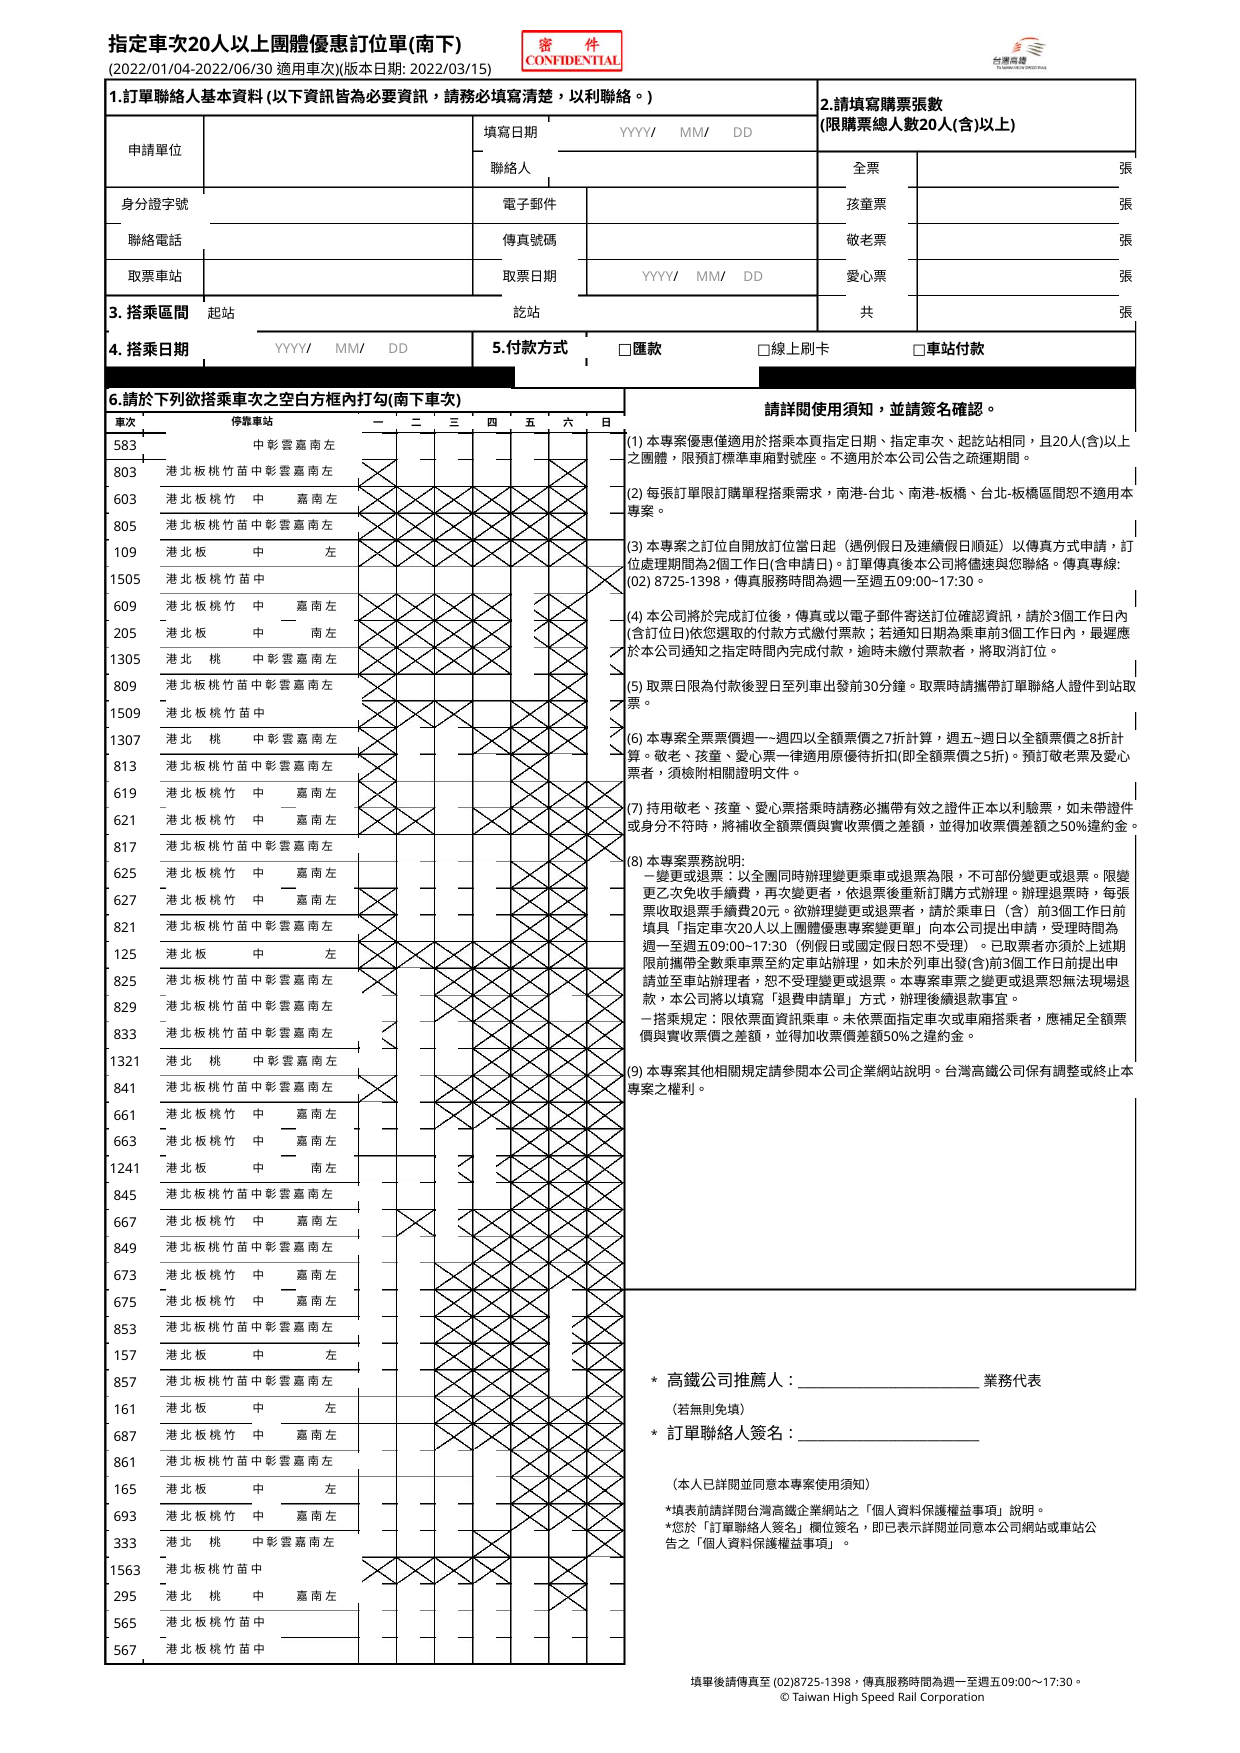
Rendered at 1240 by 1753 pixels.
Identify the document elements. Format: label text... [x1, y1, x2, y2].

text 港 北 板 桃 竹 苗 中 彰 雲 嘉 南 左 [166, 758, 362, 773]
text 中 [252, 1588, 281, 1603]
text 愛心票 [846, 267, 908, 285]
text Y [398, 1289, 420, 1302]
text [281, 1588, 296, 1603]
text 853 [113, 1320, 160, 1338]
text 817 [113, 838, 160, 856]
text 訖站 [513, 303, 578, 321]
text 205 [113, 624, 160, 642]
text Y [398, 1583, 420, 1597]
text Y [398, 1369, 420, 1383]
text Y [398, 1343, 420, 1356]
text 傳真號碼 [502, 231, 578, 249]
text 中 [252, 625, 281, 640]
text 位處理期間為2個工作日(含申請日)。訂單傳真後本公司將儘速與您聯絡。傳真專線: [627, 555, 1198, 573]
text Y [474, 1503, 496, 1516]
text Y [360, 1128, 382, 1142]
text Y [436, 914, 458, 928]
text 809 [113, 677, 160, 695]
text 嘉 南 左 [296, 598, 354, 613]
text 專案之權利。 [627, 1080, 1198, 1098]
text 於本公司通知之指定時間內完成付款，逾時未繳付票款者，將取消訂位。 [627, 642, 1194, 660]
text Y [360, 1048, 382, 1062]
text 取票車站 [128, 267, 203, 285]
text Y [436, 433, 458, 446]
text 中 [252, 598, 281, 613]
text Y [398, 460, 420, 473]
text Y [398, 1262, 420, 1276]
text YYYY/ [275, 338, 334, 357]
text 165 [113, 1481, 160, 1498]
text Y [436, 1610, 458, 1623]
text MM/ [679, 122, 732, 141]
text 821 [113, 918, 160, 936]
text 桃 [209, 732, 238, 747]
text Y [588, 513, 610, 527]
text 專案。 [627, 502, 1202, 520]
text Y [588, 1557, 610, 1570]
text □車站付款 [912, 338, 1009, 358]
text 565 [113, 1614, 160, 1632]
text 港 北 板 桃 竹 [166, 491, 252, 506]
text 填畢後請傳真至 (02)8725-1398，傳真服務時間為週一至週五09:00～17:30。 [690, 1674, 1125, 1689]
text 港 北 板 桃 竹 苗 中 [166, 1641, 281, 1657]
text Y [588, 433, 610, 446]
text Y [436, 1449, 458, 1463]
text Y [398, 1102, 420, 1115]
text 之團體，限預訂標準車廂對號座。不適用於本公司公告之疏運期間。 [627, 450, 1195, 467]
text 告之「個人資料保護權益事項」。 [665, 1536, 1150, 1552]
text 中 [252, 1401, 281, 1416]
text 中 [252, 1133, 281, 1148]
text 中 彰 雲 嘉 南 左 [238, 1053, 362, 1068]
text 中 [252, 544, 281, 560]
text Y [398, 433, 420, 446]
text 1307 [109, 731, 160, 749]
text 嘉 南 左 [296, 1508, 354, 1523]
text DD [388, 338, 429, 357]
text Y [398, 1236, 420, 1249]
text 填寫日期 [483, 122, 558, 141]
text Y [398, 1182, 420, 1195]
text 125 [113, 945, 160, 963]
text 中 [252, 1508, 281, 1523]
text 中 [252, 1427, 281, 1443]
text 中 [252, 491, 281, 506]
text 嘉 南 左 [296, 812, 354, 827]
text Y [360, 1610, 382, 1623]
text Y [550, 995, 572, 1008]
text 嘉 南 左 [296, 1106, 354, 1122]
text (1) 本專案優惠僅適用於搭乘本頁指定日期、指定車次、起訖站相同，且20人(含)以上 [627, 432, 1195, 450]
text 609 [113, 597, 160, 615]
text 停靠車站 [231, 414, 362, 428]
text 港 北 板 桃 竹 苗 中 彰 雲 嘉 南 左 [166, 972, 362, 987]
text Y [550, 1610, 572, 1623]
text [354, 1588, 360, 1603]
text Y [360, 1503, 382, 1516]
text 中 [252, 1347, 281, 1362]
text 1241 [109, 1159, 160, 1177]
text MM/ [335, 338, 387, 357]
text 港 北 板 桃 竹 [166, 866, 252, 881]
text Y [360, 433, 382, 446]
text 張 [1119, 194, 1153, 213]
text 中 [252, 1294, 281, 1309]
text (7) 持用敬老、孩童、愛心票搭乘時請務必攜帶有效之證件正本以利驗票，如未帶證件 [627, 800, 1207, 817]
text 港 北 板 桃 竹 [166, 1106, 252, 1122]
text 港 北 [166, 1053, 209, 1068]
text Y [550, 754, 572, 767]
text Y [550, 433, 572, 446]
text Y [436, 1583, 458, 1597]
text Y [398, 754, 420, 767]
text 嘉 南 左 [296, 1267, 354, 1282]
text 張 [1119, 303, 1153, 321]
text 左 [325, 946, 353, 961]
text Y [474, 1449, 496, 1463]
text Y [512, 1530, 534, 1543]
text Y [588, 888, 610, 901]
text Y [360, 1637, 382, 1650]
text 左 [325, 1401, 353, 1416]
text 675 [113, 1293, 160, 1311]
text 813 [113, 758, 160, 775]
text 左 [281, 1347, 362, 1362]
text Y [398, 1316, 420, 1329]
text Y [360, 567, 382, 580]
text Y [550, 1637, 572, 1650]
text 身分證字號 [121, 194, 210, 213]
text 港 北 板 [166, 1160, 252, 1175]
text 嘉 南 左 [296, 1294, 354, 1309]
text 嘉 南 左 [296, 1427, 354, 1443]
text 1321 [109, 1052, 160, 1070]
text 中 彰 雲 嘉 南 左 [252, 652, 353, 667]
text 港 北 板 桃 竹 苗 中 彰 雲 嘉 南 左 [166, 678, 362, 693]
text 電子郵件 [502, 194, 578, 213]
text Y [398, 1048, 420, 1062]
text Y [360, 1236, 382, 1249]
text Y [474, 1583, 496, 1597]
text Y [474, 861, 496, 874]
text YYYY/ MM/ DD [642, 267, 789, 285]
text (9) 本專案其他相關規定請參閱本公司企業網站說明。台灣高鐵公司保有調整或終止本 [627, 1062, 1198, 1080]
text 687 [113, 1427, 160, 1445]
text Y [398, 1503, 420, 1516]
text Y [398, 888, 420, 901]
text Y [436, 1048, 458, 1062]
text Y [398, 1637, 420, 1650]
text 聯絡電話 [128, 231, 210, 249]
text Y [436, 567, 458, 580]
text Y [588, 593, 610, 607]
text 619 [113, 784, 160, 802]
text 南 左 [311, 625, 354, 640]
text Y [588, 754, 610, 767]
text 指定車次20人以上團體優惠訂位單(南下) [108, 30, 521, 56]
text 南 左 [311, 1160, 354, 1175]
text 857 [113, 1373, 160, 1391]
text 673 [113, 1266, 160, 1284]
text 625 [113, 865, 160, 882]
text 667 [113, 1213, 160, 1231]
text 中 [252, 1160, 281, 1175]
text 日 [601, 416, 626, 429]
text Y [398, 861, 420, 874]
text 港 北 板 桃 竹 [166, 812, 252, 827]
text © Taiwan High Speed Rail Corporation [780, 1689, 1125, 1704]
text Y [436, 861, 458, 874]
text (本公司公告之疏運期間不適用) [515, 366, 759, 387]
text 嘉 南 左 [296, 785, 354, 801]
text Y [436, 754, 458, 767]
text 627 [113, 892, 160, 909]
text 中 [252, 785, 281, 801]
text Y [588, 861, 610, 874]
text 603 [113, 490, 160, 508]
text 港 北 板 桃 竹 苗 中 彰 雲 嘉 南 左 [166, 1239, 362, 1255]
text 3. 搭乘區間 起站 [109, 302, 257, 322]
text 港 北 [166, 1534, 209, 1550]
text 港 北 板 [166, 544, 223, 560]
text Y [512, 433, 534, 446]
text 6.請於下列欲搭乘車次之空白方框內打勾(南下車次) [109, 388, 511, 409]
text 333 [113, 1534, 160, 1552]
text 833 [113, 1026, 160, 1043]
text DD [733, 122, 773, 141]
text Y [436, 727, 458, 741]
text Y [436, 1021, 458, 1035]
text 左 [325, 1481, 353, 1496]
text (限購票總人數20人(含)以上) [820, 114, 1044, 134]
text Y [436, 1530, 458, 1543]
text Y [474, 1182, 496, 1195]
text 803 [113, 463, 160, 481]
text 港 北 板 桃 竹 苗 中 彰 雲 嘉 南 左 [166, 1373, 362, 1388]
text 敬老票 [846, 231, 908, 249]
text 車次 [115, 416, 150, 429]
text Y [512, 1610, 534, 1623]
text 161 [113, 1400, 160, 1418]
text 嘉 南 左 [296, 1588, 354, 1603]
text 1505 [109, 570, 160, 588]
text 港 北 [166, 652, 209, 667]
text 桃 [209, 1053, 238, 1068]
text 中 [252, 866, 281, 881]
text Y [436, 807, 458, 821]
text *您於「訂單聯絡人簽名」欄位簽名，即已表示詳閱並同意本公司網站或車站公 [665, 1519, 1150, 1536]
text 四 [487, 416, 512, 429]
text 嘉 南 左 [281, 491, 362, 506]
text 港 北 板 桃 竹 [166, 1133, 252, 1148]
text 港 北 板 桃 竹 苗 中 彰 雲 嘉 南 左 [166, 1320, 362, 1335]
text 嘉 南 左 [296, 866, 354, 881]
text □線上刷卡 [757, 342, 854, 357]
text 849 [113, 1240, 160, 1257]
text 港 北 板 桃 竹 苗 中 彰 雲 嘉 南 左 [166, 1079, 362, 1094]
text *填表前請詳閱台灣高鐵企業網站之「個人資料保護權益事項」說明。 [665, 1503, 1150, 1519]
text 1563 [109, 1561, 160, 1578]
text Y [360, 1289, 382, 1302]
text Y [360, 1102, 382, 1115]
text 港 北 板 桃 竹 [166, 1213, 252, 1229]
text Y [436, 1637, 458, 1650]
text 票者，須檢附相關證明文件。 [627, 765, 1194, 782]
text Y [360, 995, 382, 1008]
text 661 [113, 1106, 160, 1123]
text 中 [252, 1106, 281, 1122]
text 港 北 板 桃 竹 苗 中 [166, 705, 362, 720]
text 中 [252, 892, 281, 908]
text 左 [325, 544, 353, 560]
text 取票日期 [502, 267, 578, 285]
text Y [360, 1530, 382, 1543]
text 申請單位 [128, 141, 203, 159]
text 港 北 板 桃 竹 苗 中 [166, 571, 281, 587]
text Y [360, 1369, 382, 1383]
text 港 北 板 桃 竹 苗 中 彰 雲 嘉 南 左 [166, 999, 360, 1014]
text 三 [449, 416, 474, 429]
text 825 [113, 972, 160, 989]
text 孩童票 [846, 194, 908, 213]
text Y [588, 1610, 610, 1623]
text 港 北 板 桃 竹 苗 中 彰 雲 嘉 南 左 [166, 1025, 360, 1041]
text 861 [113, 1454, 160, 1471]
text (8) 本專案票務說明: [627, 852, 762, 870]
text 中 彰 雲 嘉 南 左 [253, 437, 362, 452]
text 桃 [209, 652, 238, 667]
text 港 北 板 桃 竹 [166, 1294, 252, 1309]
text 桃 [209, 1534, 238, 1550]
text 港 北 板 桃 竹 苗 中 彰 雲 嘉 南 左 [166, 517, 362, 532]
text 港 北 板 桃 竹 [166, 1508, 252, 1523]
text Y [398, 914, 420, 928]
text Y [360, 1343, 382, 1356]
text 嘉 南 左 [296, 1133, 354, 1148]
text 693 [113, 1507, 160, 1525]
text Y [588, 486, 610, 500]
text 嘉 南 左 [281, 1213, 362, 1229]
text Y [360, 1262, 382, 1276]
text 票。 [627, 695, 1200, 712]
text Y [588, 460, 610, 473]
text 港 北 板 桃 竹 苗 中 彰 雲 嘉 南 左 [166, 1453, 362, 1469]
text 港 北 板 桃 竹 苗 中 [166, 1615, 281, 1630]
text (2022/01/04-2022/06/30 適用車次)(版本日期: 2022/03/15) [108, 59, 521, 78]
text 4. 搭乘日期 [109, 339, 257, 359]
text Y [398, 995, 420, 1008]
text Y [360, 1209, 382, 1222]
text Y [398, 968, 420, 981]
text 829 [113, 999, 160, 1016]
text Y [512, 1637, 534, 1650]
text Y [360, 1182, 382, 1195]
text Y [398, 727, 420, 741]
text 港 北 板 [166, 1401, 223, 1416]
text 張 [1119, 267, 1153, 285]
text 港 北 板 桃 竹 [166, 1427, 252, 1443]
text YYYY/ [619, 122, 678, 141]
text 張 [1119, 231, 1153, 249]
text 港 北 板 桃 竹 [166, 1267, 252, 1282]
text 2.請填寫購票張數 [820, 93, 965, 114]
text 805 [113, 517, 160, 534]
text 全票 [853, 158, 908, 177]
text 港 北 板 桃 竹 苗 中 彰 雲 嘉 南 左 [166, 463, 362, 478]
text Y [436, 1128, 458, 1142]
text 港 北 板 桃 竹 [166, 598, 252, 613]
text Y [360, 1316, 382, 1329]
text 中 [252, 946, 281, 961]
text Y [398, 1022, 420, 1035]
text 港 北 板 桃 竹 [166, 785, 252, 801]
text －變更或退票：以全團同時辦理變更乘車或退票為限，不可部份變更或退票。限變更乙次免收手續費，再次變更者，依退票後重新訂購方式辦理。辦理退票時，每張票收取退票手續費20元。欲辦理變更或退票者，請於乘車日（含）前3個工作日前填具「指定車次20人以上團體優惠專案變更單」向本公司提出申請，受理時間為週一至週五09:00~17:30（例假日或國定假日恕不受理）。已取票者亦須於上述期限前攜帶全數乘車票至約定車站辦理，如未於列車出發(含)前3個工作日前提出申請並至車站辦理者，恕不受理變更或退票。本專案車票之變更或退票恕無法現場退款，本公司將以填寫「退費申請單」方式，辦理後續退款事宜。 [642, 867, 1131, 1008]
text 845 [113, 1186, 160, 1204]
text 港 北 [166, 732, 209, 747]
text 295 [113, 1588, 160, 1605]
text (2) 每張訂單限訂購單程搭乘需求，南港-台北、南港-板橋、台北-板橋區間恕不適用本 [627, 485, 1202, 502]
text Y [474, 754, 496, 767]
text 港 北 板 桃 竹 苗 中 彰 雲 嘉 南 左 [166, 918, 362, 934]
text 二 [411, 416, 436, 429]
text (5) 取票日限為付款後翌日至列車出發前30分鐘。取票時請攜帶訂單聯絡人證件到站取 [627, 677, 1200, 695]
text Y [588, 1637, 610, 1650]
text Y [436, 1236, 458, 1249]
text 嘉 南 左 [296, 892, 354, 908]
text Y [474, 914, 496, 928]
text (含訂位日)依您選取的付款方式繳付票款；若通知日期為乘車前3個工作日內，最遲應 [627, 625, 1194, 642]
text 621 [113, 811, 160, 829]
text 841 [113, 1079, 160, 1097]
text 港 北 板 [166, 1481, 223, 1496]
text (02) 8725-1398，傳真服務時間為週一至週五09:00~17:30。 [627, 573, 1198, 590]
text Y [474, 1610, 496, 1623]
text 5.付款方式 [492, 337, 591, 358]
text Y [436, 460, 458, 473]
text 五 [525, 416, 550, 429]
text Y [588, 674, 610, 687]
text 中 [252, 1213, 281, 1229]
text Y [398, 1075, 420, 1088]
text Y [474, 433, 496, 446]
text Y [398, 567, 420, 580]
text 157 [113, 1347, 160, 1364]
text 港 北 板 桃 竹 苗 中 彰 雲 嘉 南 左 [166, 1186, 362, 1201]
text 算。敬老、孩童、愛心票一律適用原優待折扣(即全額票價之5折)。預訂敬老票及愛心 [627, 747, 1194, 765]
text 港 北 板 [166, 625, 252, 640]
text 桃 [209, 1588, 238, 1603]
text Y [588, 914, 610, 928]
text Y [512, 674, 534, 687]
text Y [550, 1289, 572, 1302]
text Y [398, 1610, 420, 1623]
text Y [360, 1449, 382, 1463]
text Y [398, 1530, 420, 1543]
text －搭乘規定：限依票面資訊乘車。未依票面指定車次或車廂搭乘者，應補足全額票價與實收票價之差額，並得加收票價差額50%之違約金。 [639, 1010, 1129, 1045]
text Y [550, 1369, 572, 1383]
text Y [398, 1129, 420, 1142]
text 109 [113, 544, 160, 561]
text 中 彰 雲 嘉 南 左 [238, 1534, 362, 1550]
text 1509 [109, 704, 160, 722]
text 聯絡人 [490, 158, 558, 177]
text 港 北 板 桃 竹 苗 中 彰 雲 嘉 南 左 [166, 838, 362, 853]
text □匯款 [617, 338, 685, 358]
text 或身分不符時，將補收全額票價與實收票價之差額，並得加收票價差額之50%違約金。 [627, 817, 1207, 835]
text [238, 1588, 252, 1603]
text Y [550, 1530, 572, 1543]
text 663 [113, 1133, 160, 1150]
text 中 彰 雲 嘉 南 左 [238, 732, 362, 747]
text Y [436, 1503, 458, 1516]
text 港 北 板 [166, 946, 223, 961]
text 張 [1119, 158, 1153, 177]
text Y [512, 567, 534, 580]
text 583 [113, 437, 157, 454]
text Y [474, 460, 496, 473]
text Y [474, 888, 496, 901]
text 共 [860, 303, 908, 321]
text (3) 本專案之訂位自開放訂位當日起（遇例假日及連續假日順延）以傳真方式申請，訂 [627, 537, 1198, 555]
text 港 北 板 桃 竹 [166, 892, 252, 908]
text Y [436, 888, 458, 901]
text Y [588, 1583, 610, 1597]
text (6) 本專案全票票價週一~週四以全額票價之7折計算，週五~週日以全額票價之8折計 [627, 730, 1194, 747]
text 一 [373, 416, 398, 429]
text 1.訂單聯絡人基本資料 (以下資訊皆為必要資訊，請務必填寫清楚，以利聯絡。) [109, 86, 729, 106]
text Y [474, 1637, 496, 1650]
text 請詳閱使用須知，並請簽名確認。 [764, 399, 1031, 419]
text Y [474, 1128, 496, 1142]
text Y [512, 460, 534, 473]
text 港 北 [166, 1588, 209, 1603]
text Y [436, 1182, 458, 1195]
text 567 [113, 1641, 160, 1659]
text Y [512, 1583, 534, 1597]
text Y [550, 567, 572, 580]
text * 訂單聯絡人簽名：____________________________ [651, 1422, 1026, 1444]
text 中 [252, 1481, 281, 1496]
text Y [474, 567, 496, 580]
text 中 [252, 812, 281, 827]
text 中 [252, 1267, 281, 1282]
text 1305 [109, 651, 160, 668]
text 六 [563, 416, 588, 429]
text Y [360, 1583, 382, 1597]
text * 高鐵公司推薦人：____________________________ 業務代表 [651, 1369, 1097, 1391]
text 港 北 板 [166, 1347, 252, 1362]
text Y [398, 1449, 420, 1463]
text 港 北 板 桃 竹 苗 中 [166, 1561, 362, 1576]
text (4) 本公司將於完成訂位後，傳真或以電子郵件寄送訂位確認資訊，請於3個工作日內 [627, 607, 1194, 625]
text （若無則免填） [664, 1401, 1097, 1417]
text （本人已詳閱並同意本專案使用須知） [665, 1476, 904, 1492]
